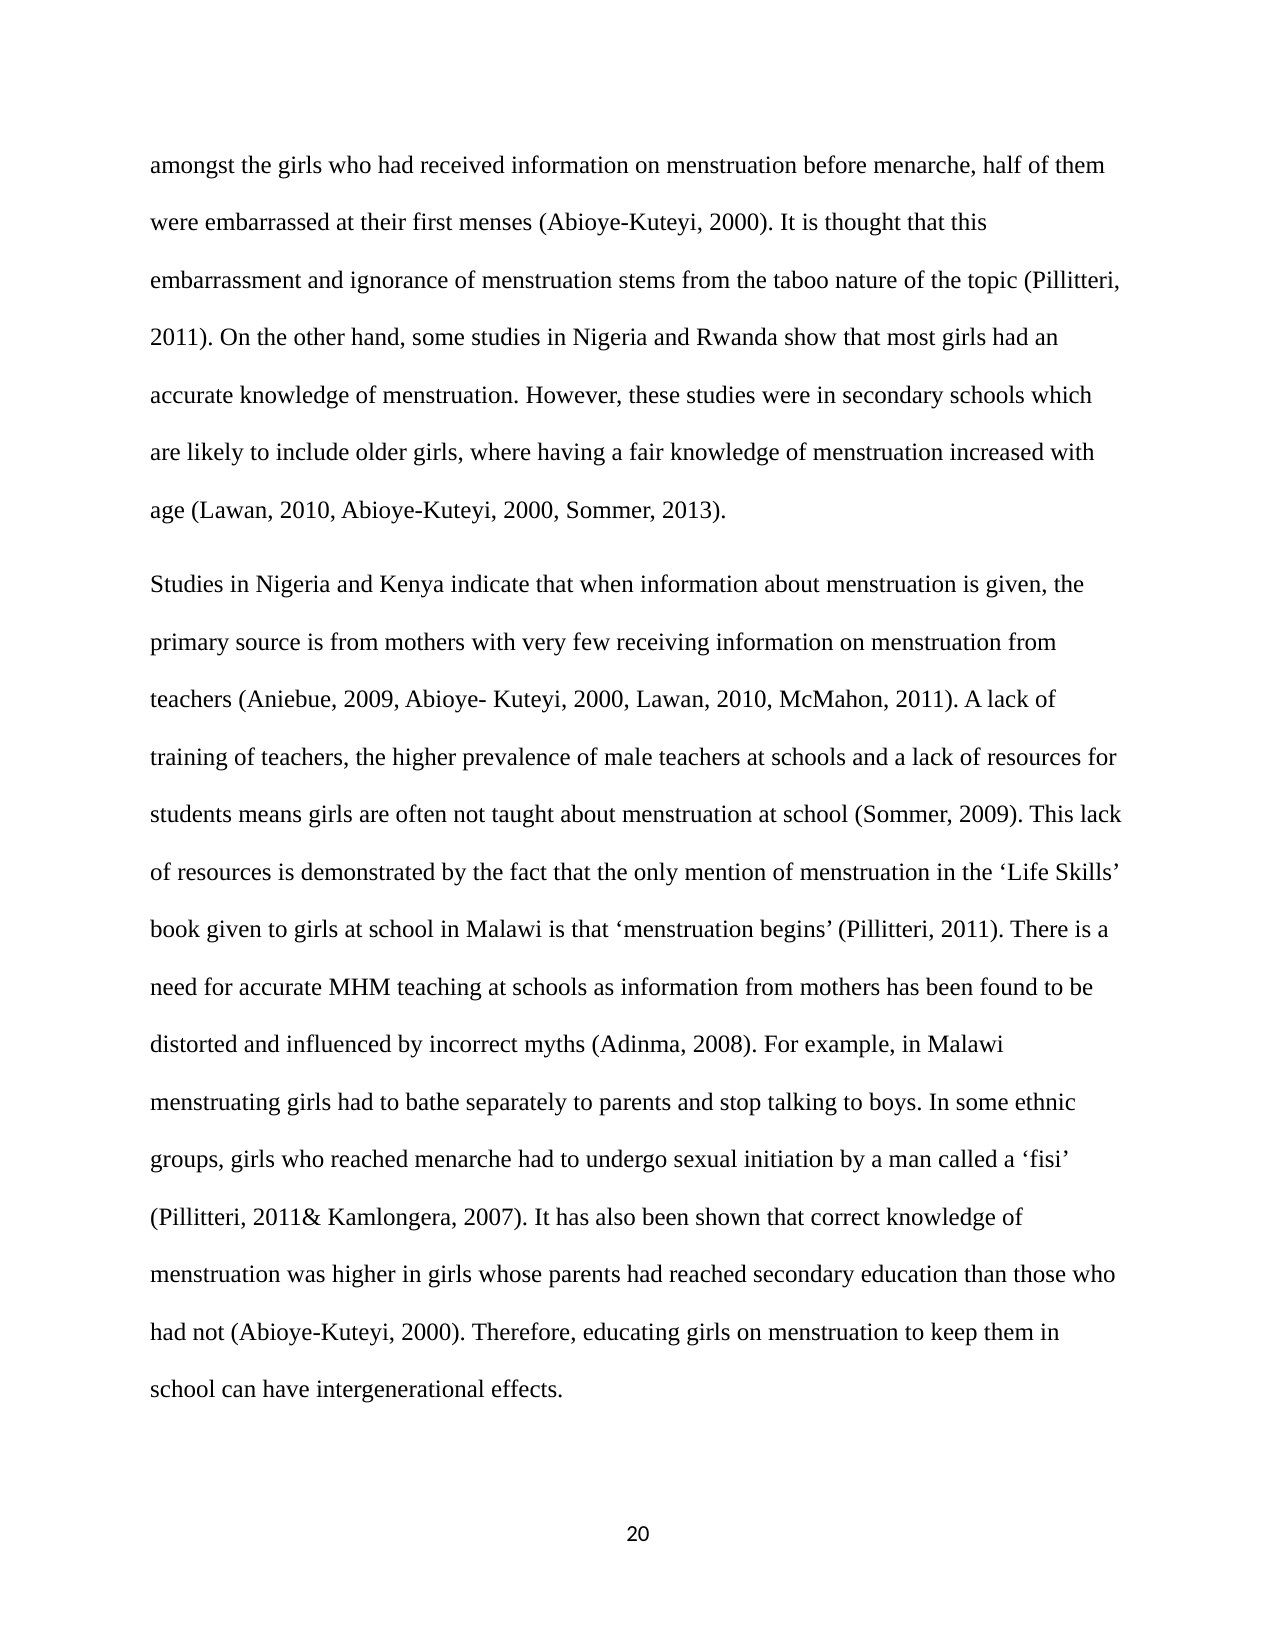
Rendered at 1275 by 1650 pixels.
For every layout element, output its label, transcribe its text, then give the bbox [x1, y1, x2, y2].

text Studies in Nigeria and Kenya indicate that when information about menstruation is given, the primary source is from mothers with very few receiving information on menstruation from teachers (Aniebue, 2009, Abioye- Kuteyi, 2000, Lawan, 2010, McMahon, 2011). A lack of training of teachers, the higher prevalence of male teachers at schools and a lack of resources for students means girls are often not taught about menstruation at school (Sommer, 2009). This lack of resources is demonstrated by the fact that the only mention of menstruation in the ‘Life Skills’ book given to girls at school in Malawi is that ‘menstruation begins’ (Pillitteri, 2011). There is a need for accurate MHM teaching at schools as information from mothers has been found to be distorted and influenced by incorrect myths (Adinma, 2008). For example, in Malawi menstruating girls had to bathe separately to parents and stop talking to boys. In some ethnic groups, girls who reached menarche had to undergo sexual initiation by a man called a ‘fisi’ (Pillitteri, 2011& Kamlongera, 2007). It has also been shown that correct knowledge of menstruation was higher in girls whose parents had reached secondary education than those who had not (Abioye-Kuteyi, 2000). Therefore, educating girls on menstruation to keep them in school can have intergenerational effects. [150, 569, 1125, 1403]
text amongst the girls who had received information on menstruation before menarche, half of them were embarrassed at their first menses (Abioye-Kuteyi, 2000). It is thought that this embarrassment and ignorance of menstruation stems from the taboo nature of the topic (Pillitteri, 2011). On the other hand, some studies in Nigeria and Rwanda show that most girls had an accurate knowledge of menstruation. However, these studies were in secondary schools which are likely to include older girls, where having a fair knowledge of menstruation increased with age (Lawan, 2010, Abioye-Kuteyi, 2000, Sommer, 2013). [150, 150, 1125, 524]
